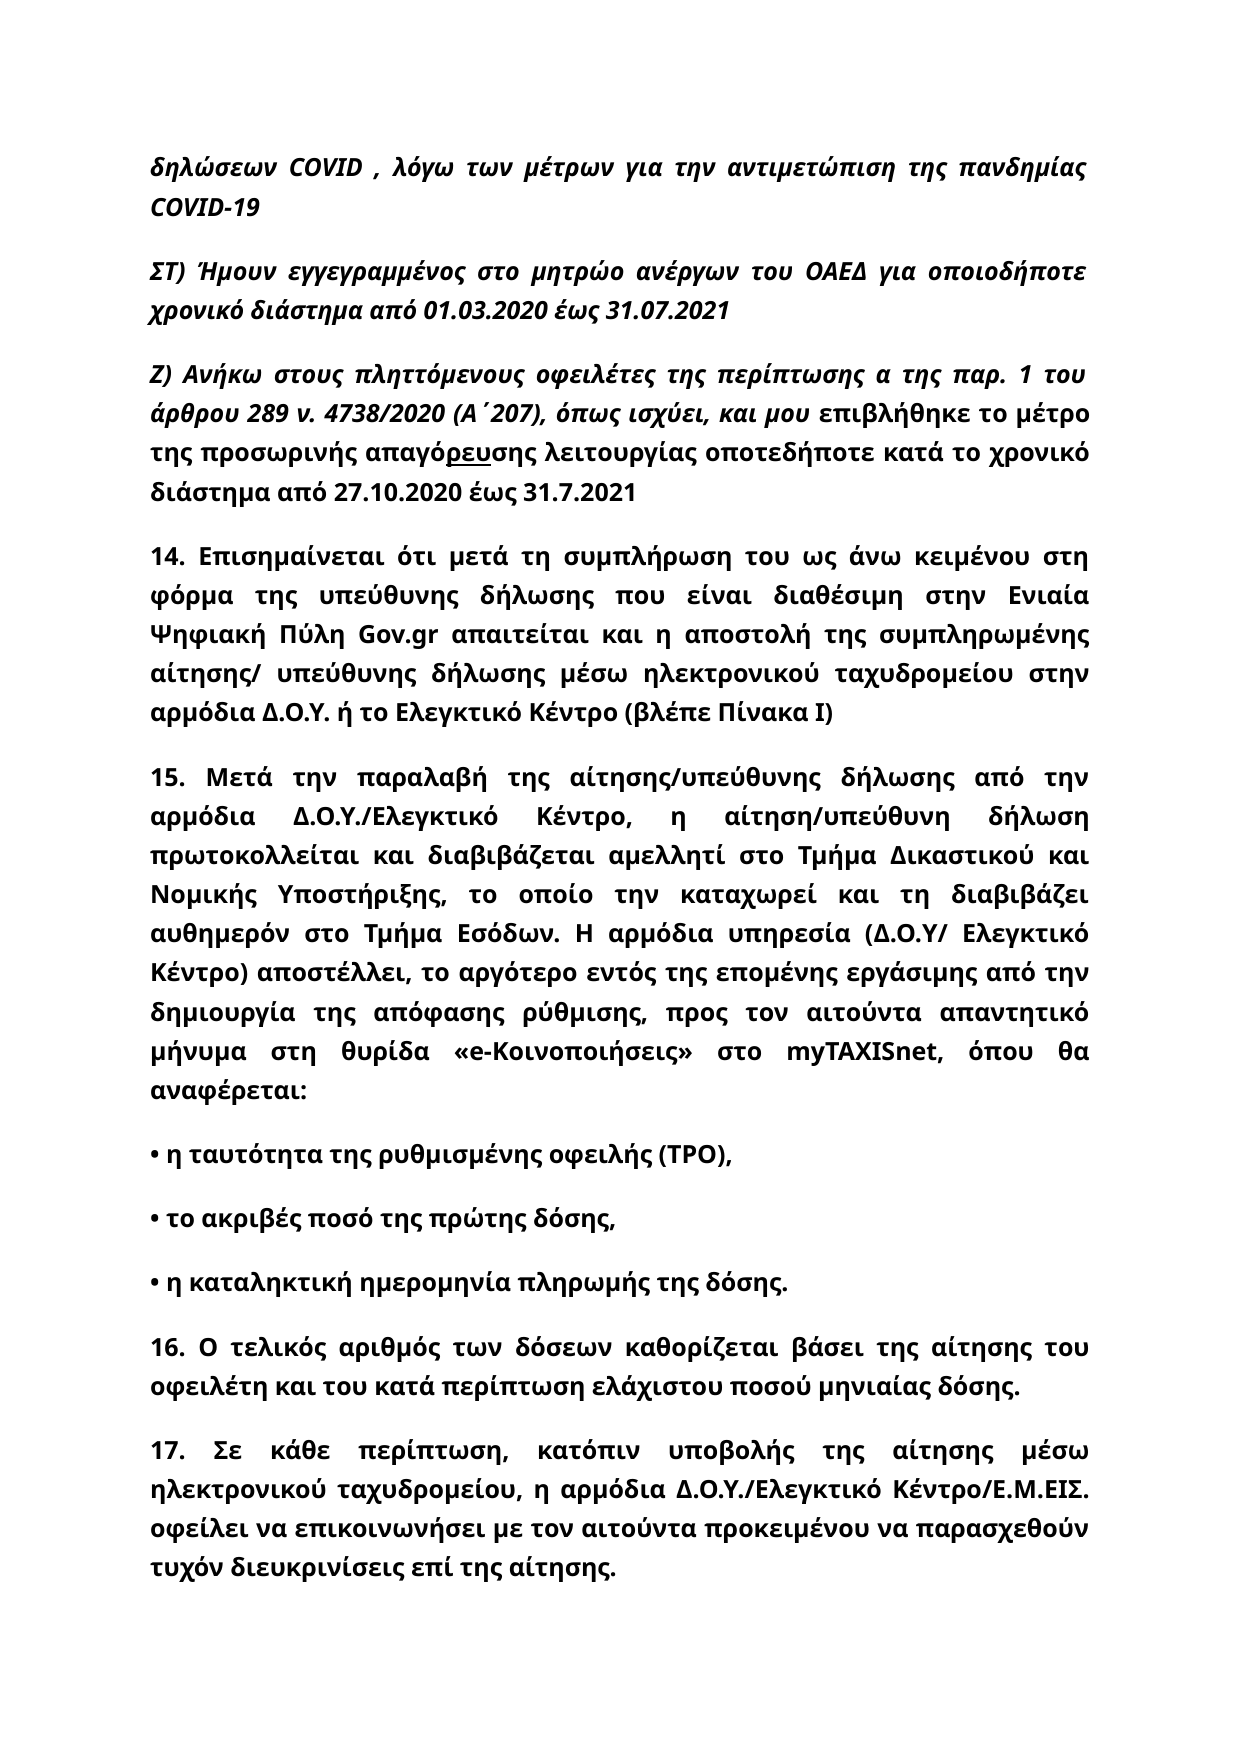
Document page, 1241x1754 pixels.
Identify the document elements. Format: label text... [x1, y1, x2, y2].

text 16. Ο τελικός αριθμός των δόσεων καθορίζεται βάσει της αίτησης του οφειλέτη και του κατά περίπτωση ελάχιστου ποσού μηνιαίας δόσης. [150, 1329, 1090, 1402]
text ΣΤ) Ήμουν εγγεγραμμένος στο μητρώο ανέργων του ΟΑΕΔ για οποιοδήποτε χρονικό διάστημα από 01.03.2020 έως 31.07.2021 [150, 253, 1090, 327]
text 15. Μετά την παραλαβή της αίτησης/υπεύθυνης δήλωσης από την αρμόδια Δ.Ο.Υ./Ελεγκτικό Κέντρο, η αίτηση/υπεύθυνη δήλωση πρωτοκολλείται και διαβιβάζεται αμελλητί στο Τμήμα Δικαστικού και Νομικής Υποστήριξης, το οποίο την καταχωρεί και τη διαβιβάζει αυθημερόν στο Τμήμα Εσόδων. Η αρμόδια υπηρεσία (Δ.Ο.Y/ Ελεγκτικό Κέντρο) αποστέλλει, το αργότερο εντός της επομένης εργάσιμης από την δημιουργία της απόφασης ρύθμισης, προς τον αιτούντα απαντητικό μήνυμα στη θυρίδα «e-Κοινοποιήσεις» στο myTAXISnet, όπου θα αναφέρεται: [150, 759, 1090, 1107]
text • η ταυτότητα της ρυθμισμένης οφειλής (ΤΡΟ), [150, 1137, 1090, 1171]
text • η καταληκτική ημερομηνία πληρωμής της δόσης. [150, 1265, 1090, 1299]
text δηλώσεων COVID , λόγω των μέτρων για την αντιμετώπιση της πανδημίας COVID-19 [150, 150, 1090, 223]
text Z) Ανήκω στους πληττόμενους οφειλέτες της περίπτωσης α της παρ. 1 του άρθρου 289 ν. 4738/2020 (Α΄207), όπως ισχύει, και μου επιβλήθηκε το μέτρο της προσωρινής απαγόρευσης λειτουργίας οποτεδήποτε κατά το χρονικό διάστημα από 27.10.2020 έως 31.7.2021 [150, 357, 1090, 508]
text 14. Επισημαίνεται ότι μετά τη συμπλήρωση του ως άνω κειμένου στη φόρμα της υπεύθυνης δήλωσης που είναι διαθέσιμη στην Ενιαία Ψηφιακή Πύλη Gov.gr απαιτείται και η αποστολή της συμπληρωμένης αίτησης/ υπεύθυνης δήλωσης μέσω ηλεκτρονικού ταχυδρομείου στην αρμόδια Δ.Ο.Υ. ή το Ελεγκτικό Κέντρο (βλέπε Πίνακα Ι) [150, 538, 1090, 729]
text 17. Σε κάθε περίπτωση, κατόπιν υποβολής της αίτησης μέσω ηλεκτρονικού ταχυδρομείου, η αρμόδια Δ.Ο.Υ./Ελεγκτικό Κέντρο/Ε.Μ.ΕΙΣ. οφείλει να επικοινωνήσει με τον αιτούντα προκειμένου να παρασχεθούν τυχόν διευκρινίσεις επί της αίτησης. [150, 1432, 1090, 1584]
text • το ακριβές ποσό της πρώτης δόσης, [150, 1201, 1090, 1235]
